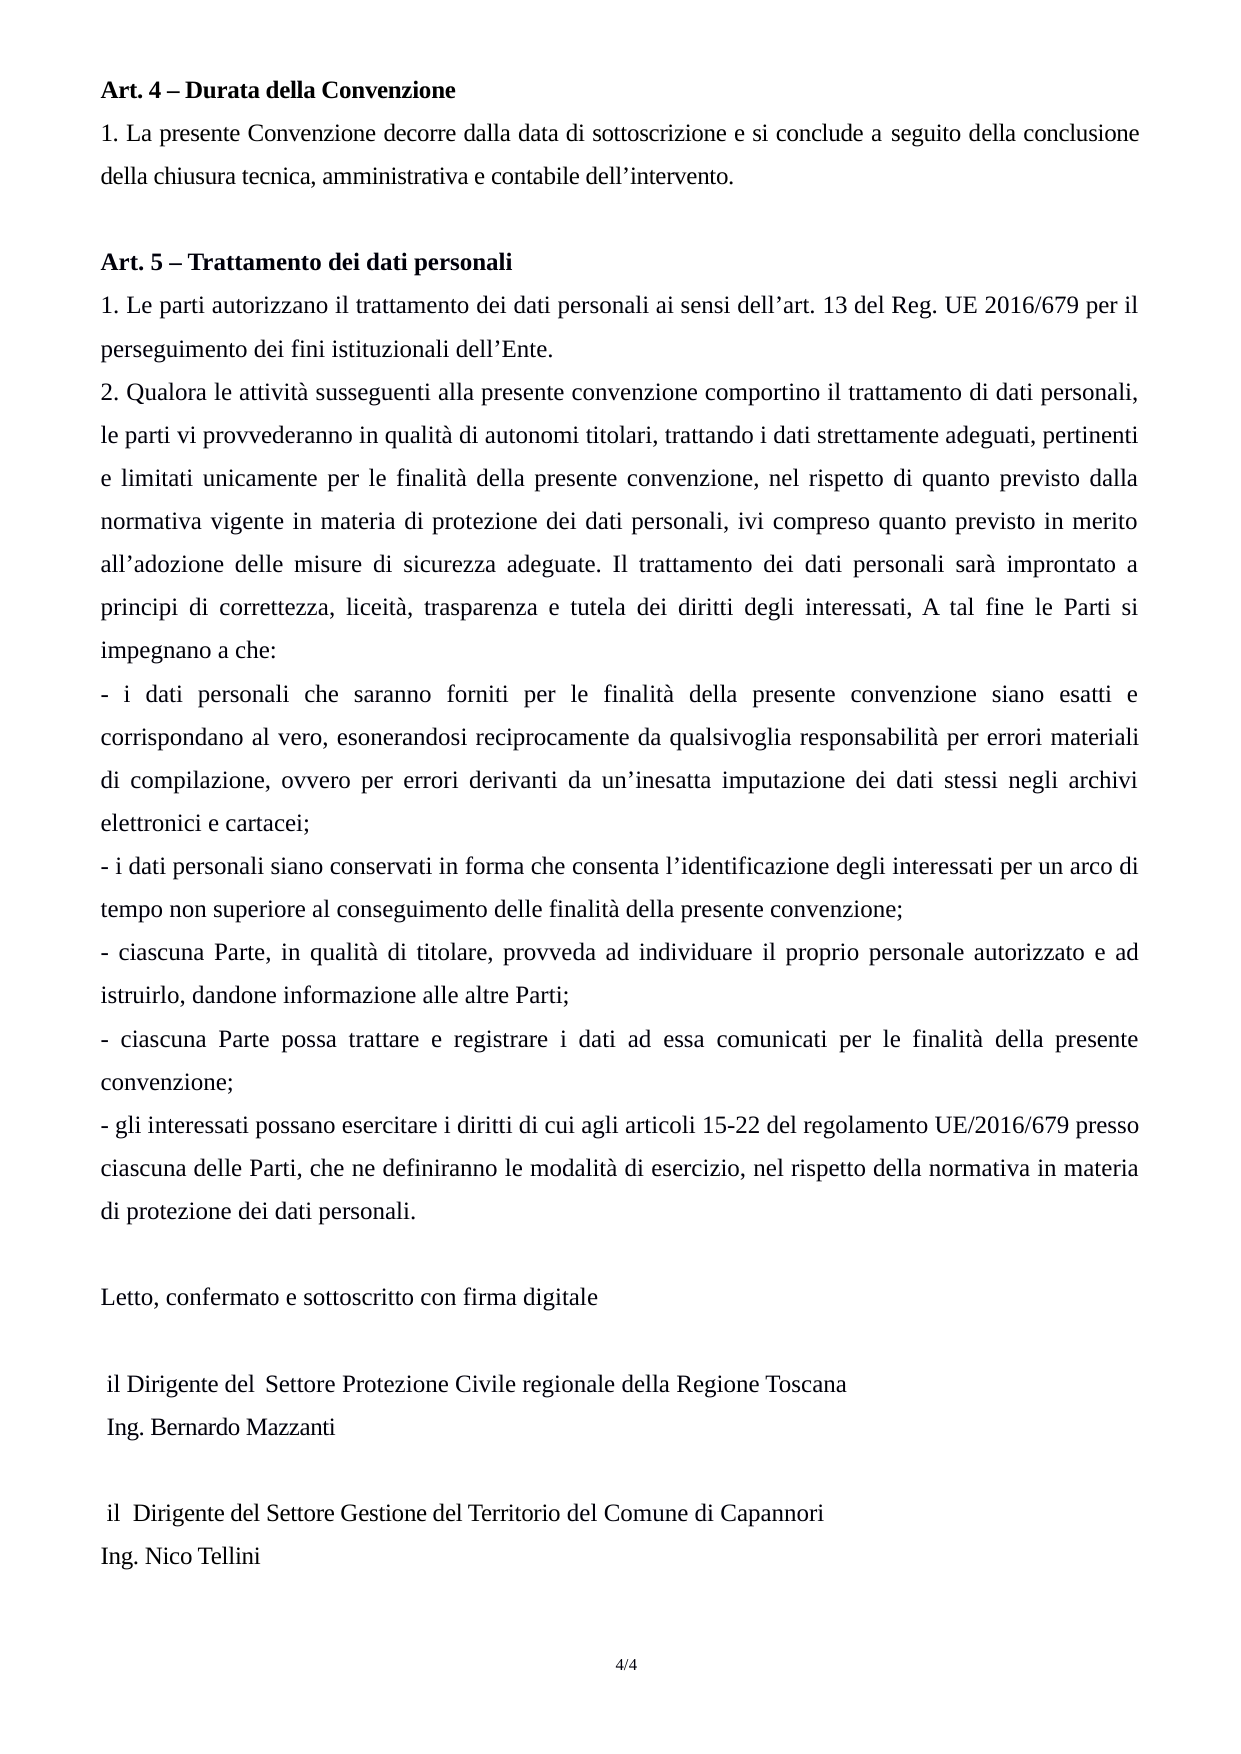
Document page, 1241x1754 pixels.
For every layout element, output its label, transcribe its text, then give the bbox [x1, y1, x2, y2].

text il Dirigente del Settore Gestione del Territorio del Comune di Capannori [106, 1498, 1140, 1527]
text Ing. Nico Tellini [100, 1541, 1140, 1570]
text il Dirigente del Settore Protezione Civile regionale della Regione Toscana [106, 1369, 1140, 1397]
text - i dati personali siano conservati in forma che consenta l’identificazione degli interessati per un arco di tempo non superiore al conseguimento delle finalità della presente convenzione; [100, 851, 1140, 923]
text - ciascuna Parte, in qualità di titolare, provveda ad individuare il proprio personale autorizzato e ad istruirlo, dandone informazione alle altre Parti; [100, 937, 1140, 1009]
text Ing. Bernardo Mazzanti [106, 1412, 1140, 1441]
text - i dati personali che saranno forniti per le finalità della presente convenzione siano esatti e corrispondano al vero, esonerandosi reciprocamente da qualsivoglia responsabilità per errori materiali di compilazione, ovvero per errori derivanti da un’inesatta imputazione dei dati stessi negli archivi elettronici e cartacei; [100, 679, 1140, 837]
subtitle Art. 5 – Trattamento dei dati personali [100, 247, 1140, 276]
subtitle 1. Le parti autorizzano il trattamento dei dati personali ai sensi dell’art. 13 del Reg. UE 2016/679 per il perseguimento dei fini istituzionali dell’Ente. [100, 291, 1140, 362]
text - gli interessati possano esercitare i diritti di cui agli articoli 15-22 del regolamento UE/2016/679 presso ciascuna delle Parti, che ne definiranno le modalità di esercizio, nel rispetto della normativa in materia di protezione dei dati personali. [100, 1110, 1140, 1225]
text 2. Qualora le attività susseguenti alla presente convenzione comportino il trattamento di dati personali, le parti vi provvederanno in qualità di autonomi titolari, trattando i dati strettamente adeguati, pertinenti e limitati unicamente per le finalità della presente convenzione, nel rispetto di quanto previsto dalla normativa vigente in materia di protezione dei dati personali, ivi compreso quanto previsto in merito all’adozione delle misure di sicurezza adeguate. Il trattamento dei dati personali sarà improntato a principi di correttezza, liceità, trasparenza e tutela dei diritti degli interessati, A tal fine le Parti si impegnano a che: [100, 377, 1140, 664]
subtitle Art. 4 – Durata della Convenzione [100, 75, 1140, 104]
text - ciascuna Parte possa trattare e registrare i dati ad essa comunicati per le finalità della presente convenzione; [100, 1024, 1140, 1096]
text Letto, confermato e sottoscritto con firma digitale [100, 1282, 1140, 1311]
subtitle 1. La presente Convenzione decorre dalla data di sottoscrizione e si conclude a seguito della conclusione della chiusura tecnica, amministrativa e contabile dell’intervento. [100, 118, 1140, 190]
